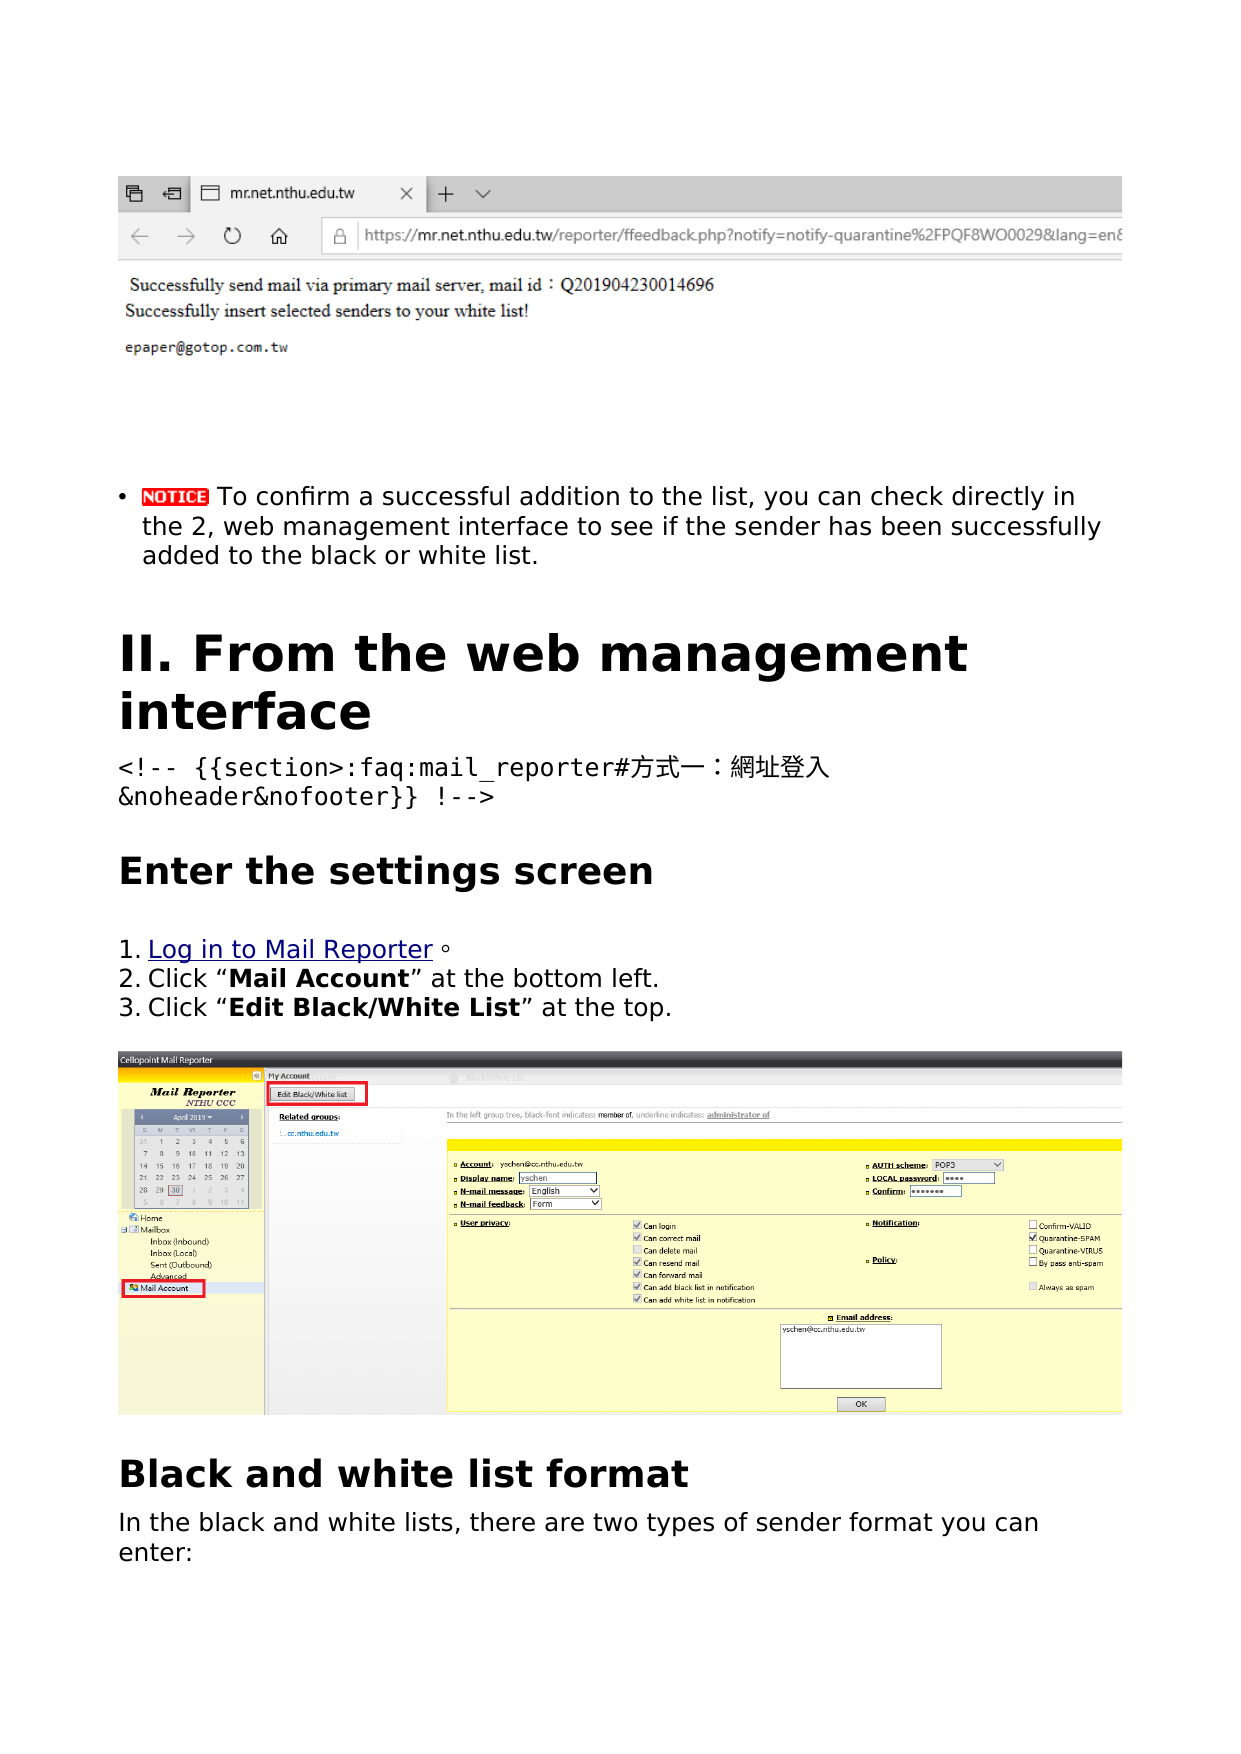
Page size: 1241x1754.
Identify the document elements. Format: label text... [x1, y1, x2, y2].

picture [118, 1051, 1123, 1415]
text <!-- {{section>:faq:mail_reporter#方式一：網址登入&noheader&nofooter}} !--> [118, 753, 1122, 812]
picture [141, 488, 209, 506]
list [118, 118, 1122, 147]
list To confirm a successful addition to the list, you can check directly in the 2, web management interface to see if the sender has been successfully added to the black or white list. [118, 482, 1122, 570]
subtitle II. From the web management interface [118, 624, 1122, 741]
subtitle Enter the settings screen [118, 849, 1122, 893]
list Log in to Mail Reporter。 [118, 935, 1122, 964]
list Click “Edit Black/White List” at the top. [118, 993, 1122, 1022]
subtitle Black and white list format [118, 1452, 1122, 1496]
list Click “Mail Account” at the bottom left. [118, 964, 1122, 993]
text In the black and white lists, there are two types of sender format you can enter: [118, 1508, 1122, 1567]
picture [118, 176, 1123, 441]
